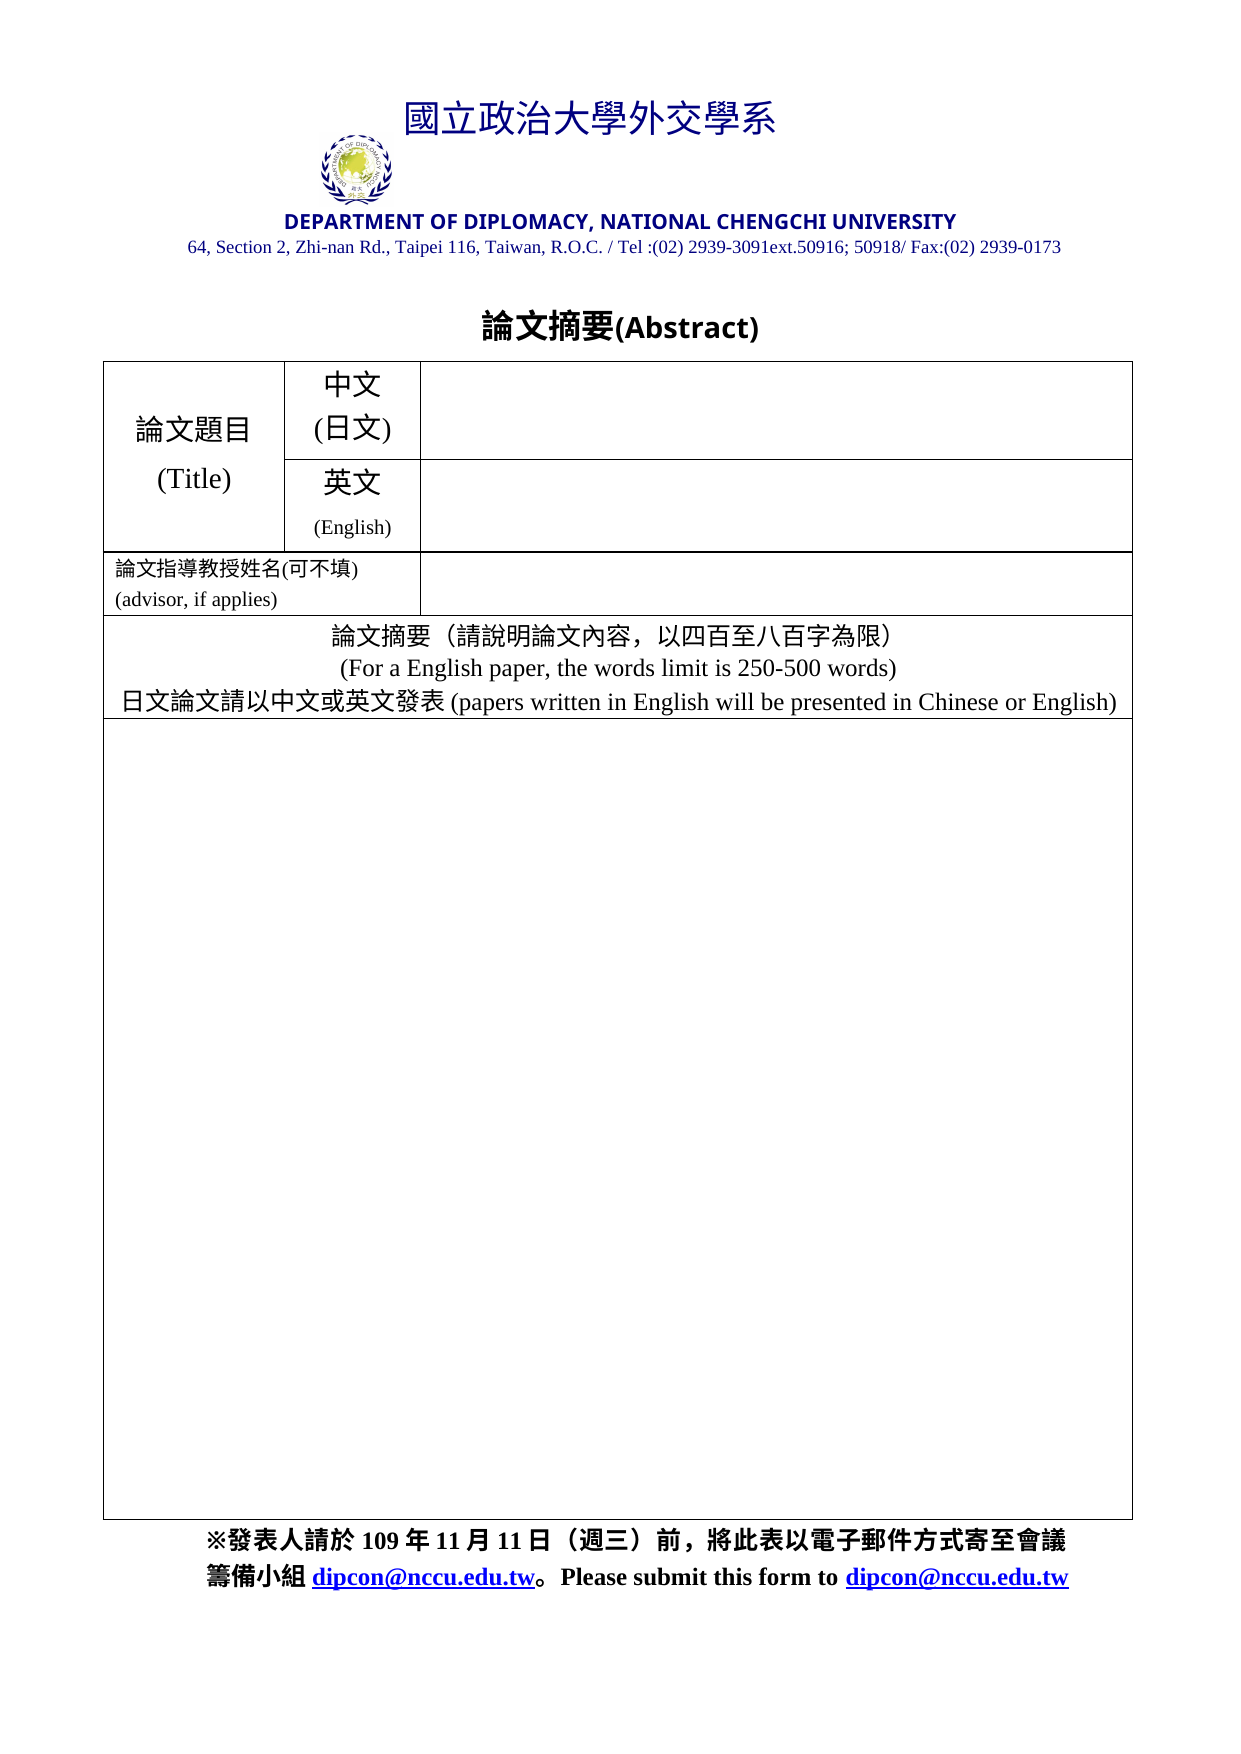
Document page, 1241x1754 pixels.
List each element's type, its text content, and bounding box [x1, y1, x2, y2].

table_cell [104, 719, 1132, 1519]
table_cell [421, 460, 1132, 551]
table_header 論文題目 (Title) [104, 362, 284, 551]
text ※發表人請於109年11月11日（週三）前，將此表以電子郵件方式寄至會議籌備小組dipcon@nccu.edu.tw。Please submit this form to dipcon@nccu.edu.tw [206, 1520, 1069, 1593]
table_cell 論文指導教授姓名(可不填) (advisor, if applies) [104, 553, 420, 615]
table_header 中文 (日文) [285, 362, 420, 459]
table_cell 論文摘要（請說明論文內容，以四百至八百字為限） (For a English paper, the words limit is 250-500 words) 日文論文請以中文或英文發表 (papers written in English will be presented in Chinese or English) [104, 616, 1132, 718]
table_header [421, 362, 1132, 459]
table_cell [421, 553, 1132, 615]
table_cell 英文 (English) [285, 460, 420, 551]
text 論文摘要(Abstract) [187, 300, 1053, 348]
